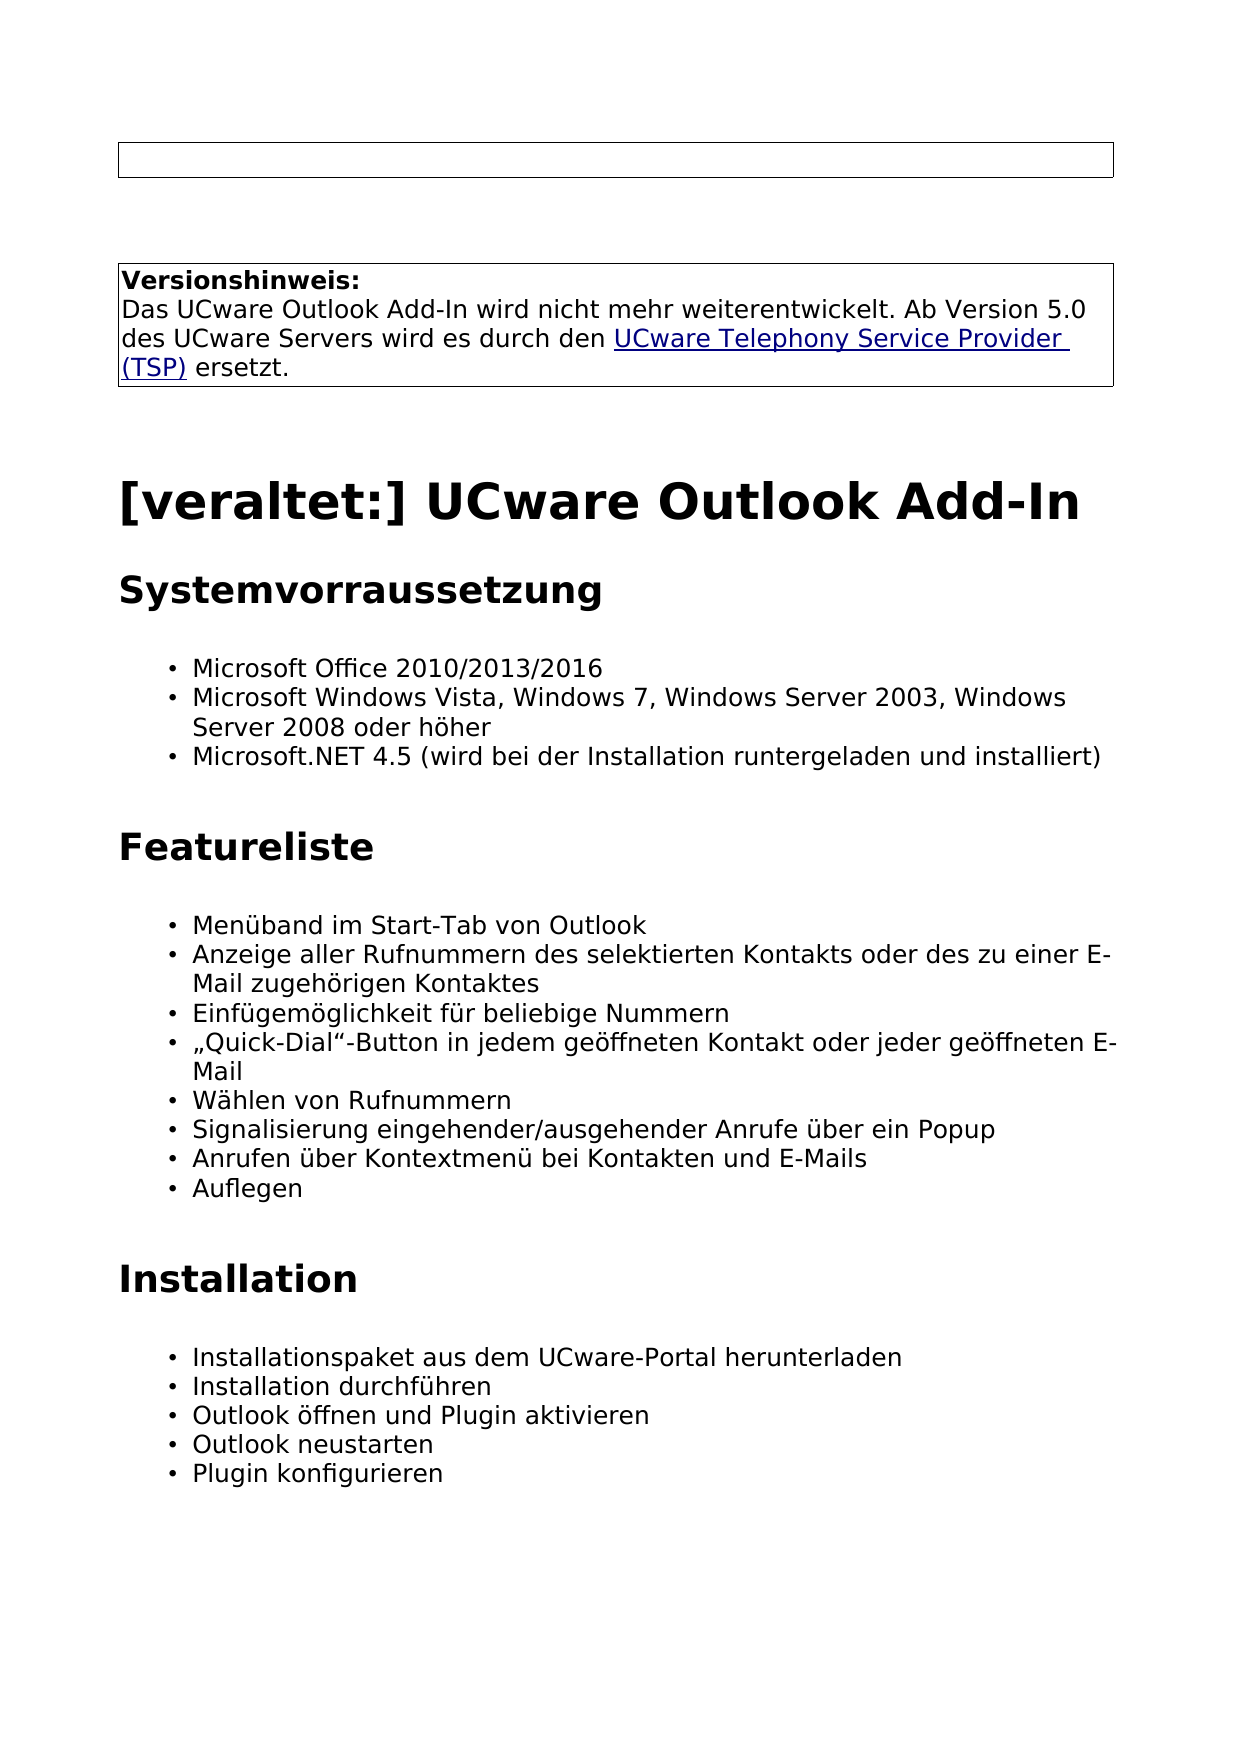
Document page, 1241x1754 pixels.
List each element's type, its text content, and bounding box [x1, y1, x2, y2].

list Wählen von Rufnummern [177, 1086, 1122, 1115]
list Microsoft Office 2010/2013/2016 [177, 654, 1122, 684]
list Einfügemöglichkeit für beliebige Nummern [177, 999, 1122, 1028]
list Installation durchführen [177, 1372, 1122, 1401]
list Anzeige aller Rufnummern des selektierten Kontakts oder des zu einer E-Mail zugehörigen Kontaktes [177, 940, 1122, 999]
list Outlook öffnen und Plugin aktivieren [177, 1401, 1122, 1431]
list Plugin konfigurieren [177, 1460, 1122, 1489]
list Menüband im Start-Tab von Outlook [177, 911, 1122, 940]
subtitle Systemvorraussetzung [118, 569, 1122, 612]
subtitle Installation [118, 1257, 1122, 1301]
table_header [119, 143, 1113, 177]
table_header Versionshinweis: Das UCware Outlook Add-In wird nicht mehr weiterentwickelt. Ab Version 5.0 des UCware Servers wird es durch den UCware Telephony Service Provider (TSP) ersetzt. [119, 264, 1113, 386]
list Anrufen über Kontextmenü bei Kontakten und E-Mails [177, 1144, 1122, 1174]
subtitle Featureliste [118, 826, 1122, 869]
list „Quick-Dial“-Button in jedem geöffneten Kontakt oder jeder geöffneten E-Mail [177, 1028, 1122, 1086]
list Microsoft Windows Vista, Windows 7, Windows Server 2003, Windows Server 2008 oder höher [177, 684, 1122, 742]
list Signalisierung eingehender/ausgehender Anrufe über ein Popup [177, 1115, 1122, 1144]
subtitle [veraltet:] UCware Outlook Add-In [118, 473, 1122, 531]
list Installationspaket aus dem UCware-Portal herunterladen [177, 1343, 1122, 1372]
list Outlook neustarten [177, 1431, 1122, 1460]
list Auflegen [177, 1174, 1122, 1203]
list Microsoft.NET 4.5 (wird bei der Installation runtergeladen und installiert) [177, 742, 1122, 771]
